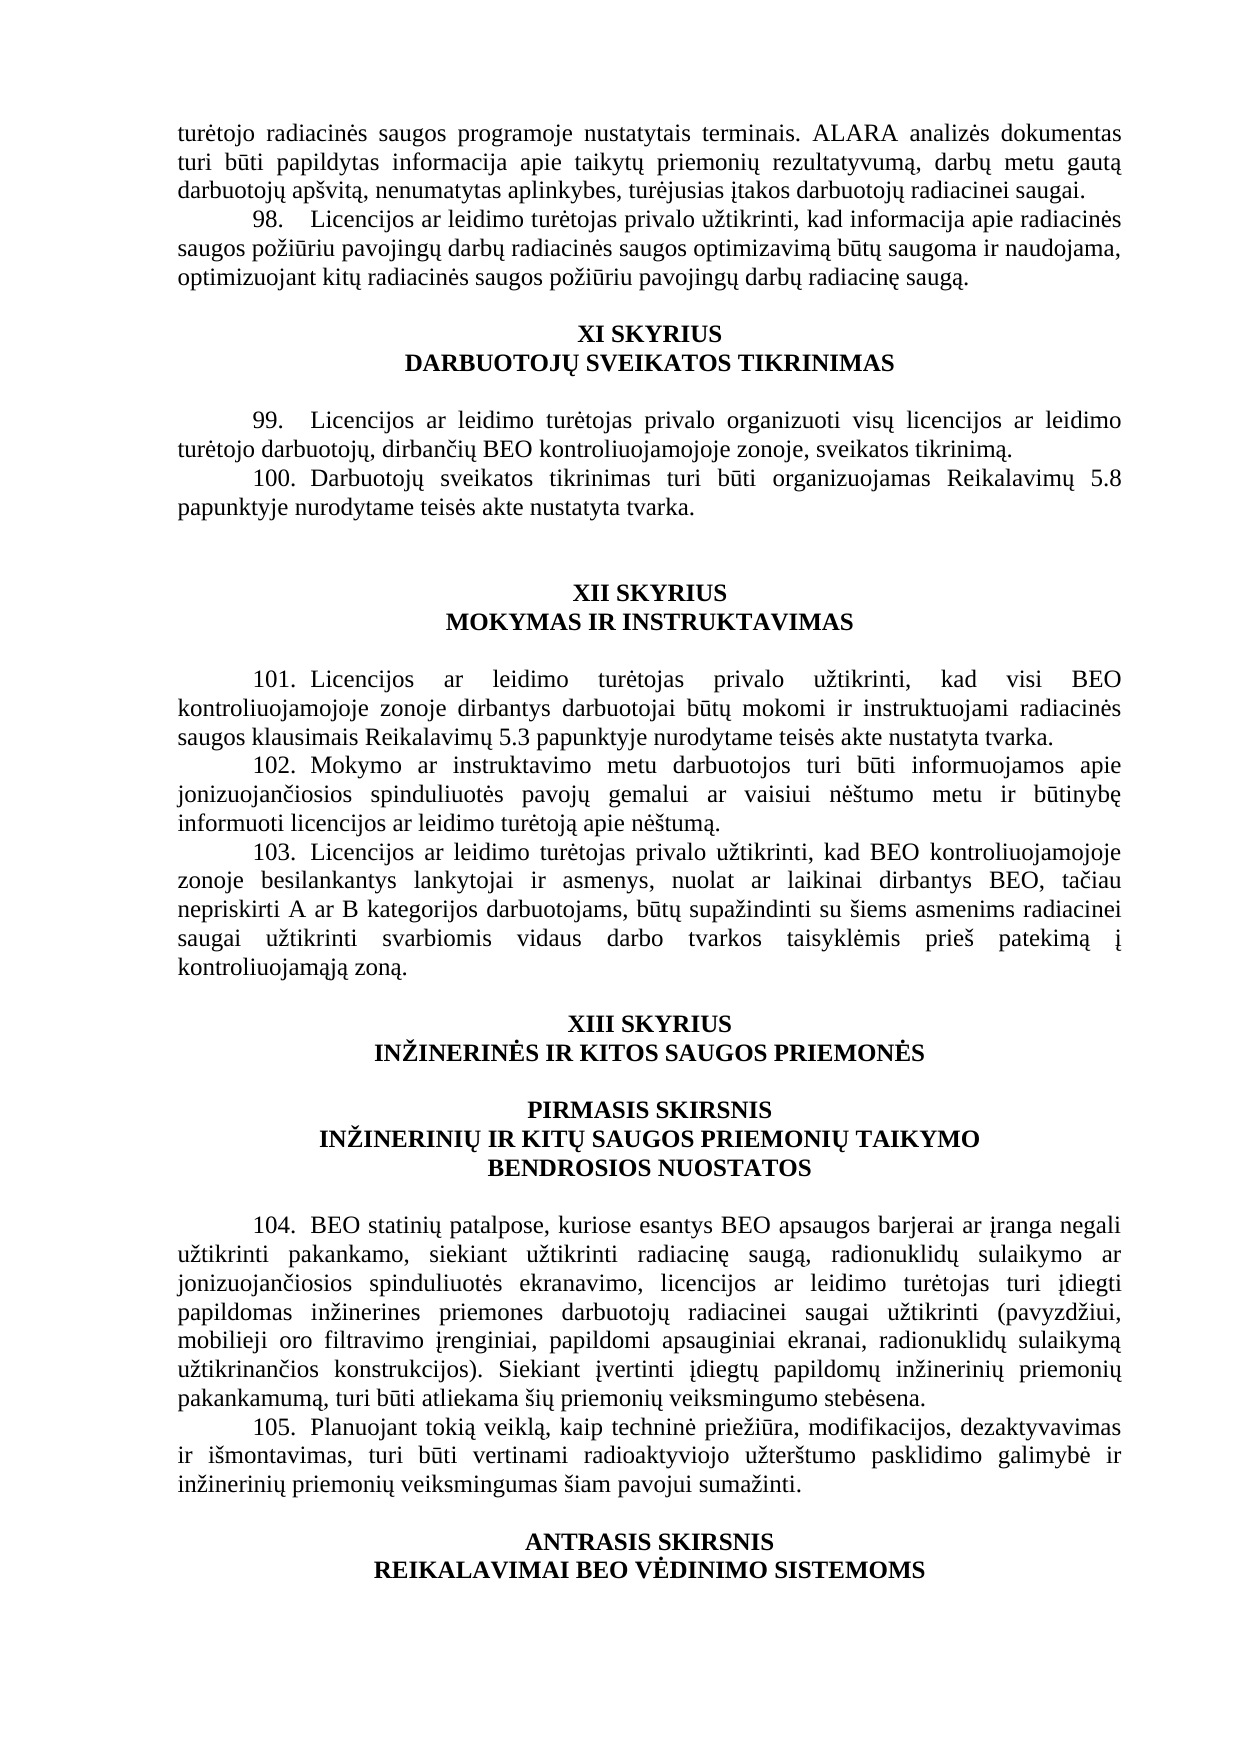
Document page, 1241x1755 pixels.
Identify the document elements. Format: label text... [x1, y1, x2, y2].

text BENDROSIOS NUOSTATOS [177, 1153, 1122, 1182]
text 103. Licencijos ar leidimo turėtojas privalo užtikrinti, kad BEO kontroliuojamojoje zonoje besilankantys lankytojai ir asmenys, nuolat ar laikinai dirbantys BEO, tačiau nepriskirti A ar B kategorijos darbuotojams, būtų supažindinti su šiems asmenims radiacinei saugai užtikrinti svarbiomis vidaus darbo tvarkos taisyklėmis prieš patekimą į kontroliuojamąją zoną. [177, 837, 1122, 981]
text REIKALAVIMAI BEO VĖDINIMO SISTEMOMS [177, 1556, 1122, 1584]
text 100. Darbuotojų sveikatos tikrinimas turi būti organizuojamas Reikalavimų 5.8 papunktyje nurodytame teisės akte nustatyta tvarka. [177, 463, 1122, 521]
text 102. Mokymo ar instruktavimo metu darbuotojos turi būti informuojamos apie jonizuojančiosios spinduliuotės pavojų gemalui ar vaisiui nėštumo metu ir būtinybę informuoti licencijos ar leidimo turėtoją apie nėštumą. [177, 751, 1122, 837]
text turėtojo radiacinės saugos programoje nustatytais terminais. ALARA analizės dokumentas turi būti papildytas informacija apie taikytų priemonių rezultatyvumą, darbų metu gautą darbuotojų apšvitą, nenumatytas aplinkybes, turėjusias įtakos darbuotojų radiacinei saugai. [177, 118, 1122, 204]
text XI SKYRIUS [177, 319, 1122, 348]
text 105. Planuojant tokią veiklą, kaip techninė priežiūra, modifikacijos, dezaktyvavimas ir išmontavimas, turi būti vertinami radioaktyviojo užterštumo pasklidimo galimybė ir inžinerinių priemonių veiksmingumas šiam pavojui sumažinti. [177, 1412, 1122, 1498]
text 101. Licencijos ar leidimo turėtojas privalo užtikrinti, kad visi BEO kontroliuojamojoje zonoje dirbantys darbuotojai būtų mokomi ir instruktuojami radiacinės saugos klausimais Reikalavimų 5.3 papunktyje nurodytame teisės akte nustatyta tvarka. [177, 664, 1122, 751]
text INŽINERINIŲ IR KITŲ SAUGOS PRIEMONIŲ TAIKYMO [177, 1124, 1122, 1153]
text XIII SKYRIUS [177, 1009, 1122, 1038]
text XII SKYRIUS [177, 578, 1122, 607]
text MOKYMAS IR INSTRUKTAVIMAS [177, 607, 1122, 636]
text PIRMASIS SKIRSNIS [177, 1096, 1122, 1124]
text DARBUOTOJŲ SVEIKATOS TIKRINIMAS [177, 348, 1122, 377]
text INŽINERINĖS IR KITOS SAUGOS PRIEMONĖS [177, 1038, 1122, 1067]
text 104. BEO statinių patalpose, kuriose esantys BEO apsaugos barjerai ar įranga negali užtikrinti pakankamo, siekiant užtikrinti radiacinę saugą, radionuklidų sulaikymo ar jonizuojančiosios spinduliuotės ekranavimo, licencijos ar leidimo turėtojas turi įdiegti papildomas inžinerines priemones darbuotojų radiacinei saugai užtikrinti (pavyzdžiui, mobilieji oro filtravimo įrenginiai, papildomi apsauginiai ekranai, radionuklidų sulaikymą užtikrinančios konstrukcijos). Siekiant įvertinti įdiegtų papildomų inžinerinių priemonių pakankamumą, turi būti atliekama šių priemonių veiksmingumo stebėsena. [177, 1211, 1122, 1412]
text ANTRASIS SKIRSNIS [177, 1527, 1122, 1556]
text 99. Licencijos ar leidimo turėtojas privalo organizuoti visų licencijos ar leidimo turėtojo darbuotojų, dirbančių BEO kontroliuojamojoje zonoje, sveikatos tikrinimą. [177, 406, 1122, 463]
text 98. Licencijos ar leidimo turėtojas privalo užtikrinti, kad informacija apie radiacinės saugos požiūriu pavojingų darbų radiacinės saugos optimizavimą būtų saugoma ir naudojama, optimizuojant kitų radiacinės saugos požiūriu pavojingų darbų radiacinę saugą. [177, 204, 1122, 291]
